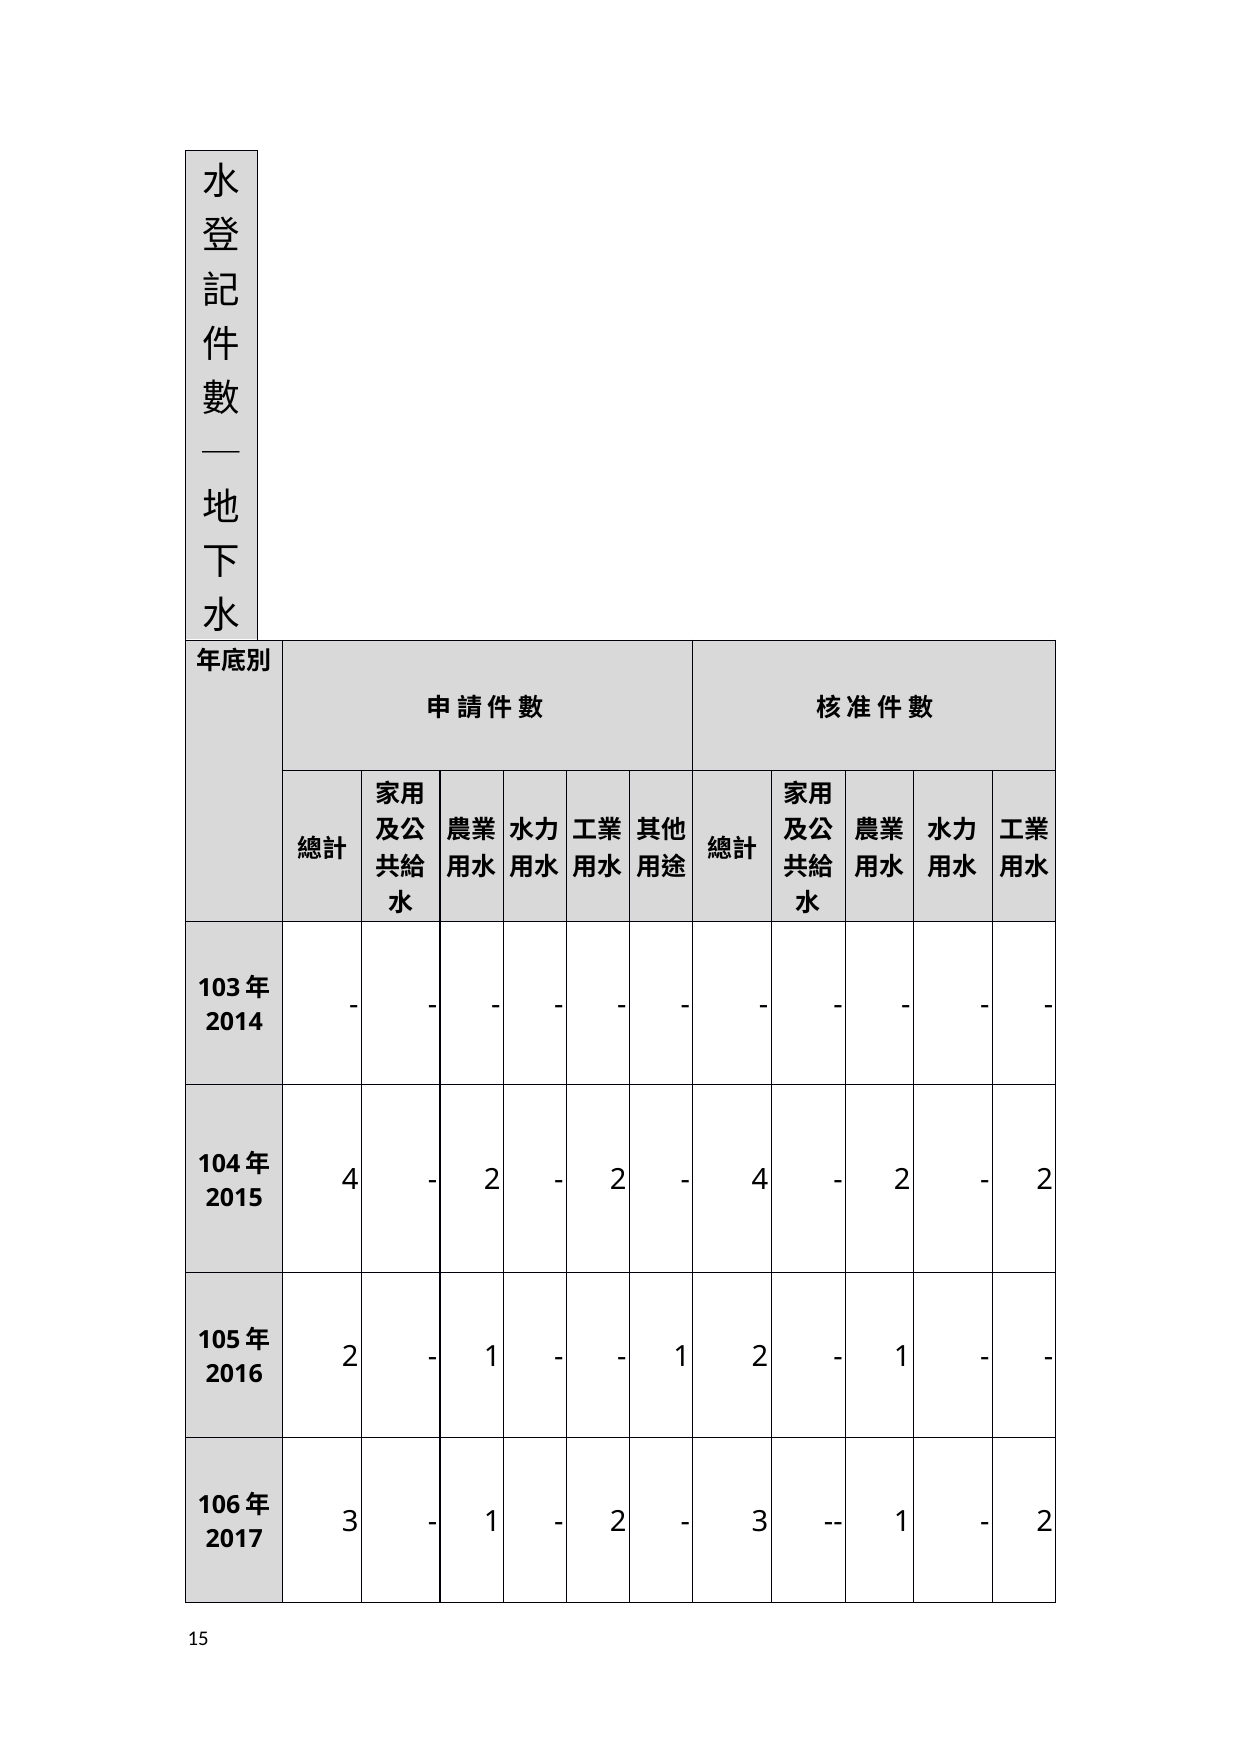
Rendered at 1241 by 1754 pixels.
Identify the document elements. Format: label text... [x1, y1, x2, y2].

table_cell 工業用水 [993, 771, 1055, 921]
table_cell 其他用途 [630, 771, 692, 921]
table_cell - [283, 922, 361, 1084]
table_cell 水力用水 [914, 771, 992, 921]
table_cell 農業用水 [441, 771, 503, 921]
table_cell - [630, 1438, 692, 1602]
table_cell 4 [693, 1085, 771, 1272]
table_cell 家用及公共給水 [772, 771, 845, 921]
table_cell - [504, 1085, 566, 1272]
table_cell 1 [441, 1438, 503, 1602]
table_header 水登記件數─地下水 [186, 151, 257, 639]
table_cell - [993, 1273, 1055, 1437]
table_cell - [772, 1273, 845, 1437]
table_cell - [362, 922, 439, 1084]
table_cell - [441, 922, 503, 1084]
table_cell - [362, 1438, 439, 1602]
table_cell 2 [846, 1085, 913, 1272]
table_cell - [693, 922, 771, 1084]
table_cell 2 [993, 1438, 1055, 1602]
table_cell -- [772, 1438, 845, 1602]
table_cell 總計 [283, 771, 361, 921]
table_cell - [504, 1273, 566, 1437]
table_cell 103年 2014 [186, 922, 282, 1084]
table_cell - [914, 1438, 992, 1602]
table_cell - [504, 922, 566, 1084]
table_cell - [914, 922, 992, 1084]
table_cell - [630, 1085, 692, 1272]
table_cell 2 [283, 1273, 361, 1437]
table_cell 106年2017 [186, 1438, 282, 1602]
table_cell 1 [846, 1438, 913, 1602]
table_cell 3 [283, 1438, 361, 1602]
table_cell 工業用水 [567, 771, 629, 921]
table_cell 申 請 件 數 [283, 641, 692, 770]
table_cell 總計 [693, 771, 771, 921]
table_cell 1 [630, 1273, 692, 1437]
table_cell - [567, 1273, 629, 1437]
table_cell - [630, 922, 692, 1084]
table_cell - [362, 1273, 439, 1437]
table_cell 2 [693, 1273, 771, 1437]
table_cell 1 [441, 1273, 503, 1437]
table_cell 年底別 [186, 641, 282, 921]
table_cell - [362, 1085, 439, 1272]
table_cell 水力用水 [504, 771, 566, 921]
table_cell - [993, 922, 1055, 1084]
table_cell 3 [693, 1438, 771, 1602]
table_cell 核 准 件 數 [693, 641, 1055, 770]
table_cell 105年 2016 [186, 1273, 282, 1437]
table_cell - [772, 922, 845, 1084]
table_cell - [914, 1085, 992, 1272]
table_cell - [846, 922, 913, 1084]
table_cell 4 [283, 1085, 361, 1272]
table_cell 2 [567, 1438, 629, 1602]
table_cell 2 [441, 1085, 503, 1272]
table_cell - [567, 922, 629, 1084]
table_cell - [504, 1438, 566, 1602]
table_cell 104年 2015 [186, 1085, 282, 1272]
table_cell 家用及公共給水 [362, 771, 439, 921]
table_cell - [914, 1273, 992, 1437]
table_cell - [772, 1085, 845, 1272]
table_cell 2 [993, 1085, 1055, 1272]
table_cell 農業用水 [846, 771, 913, 921]
table_cell 1 [846, 1273, 913, 1437]
table_cell 2 [567, 1085, 629, 1272]
